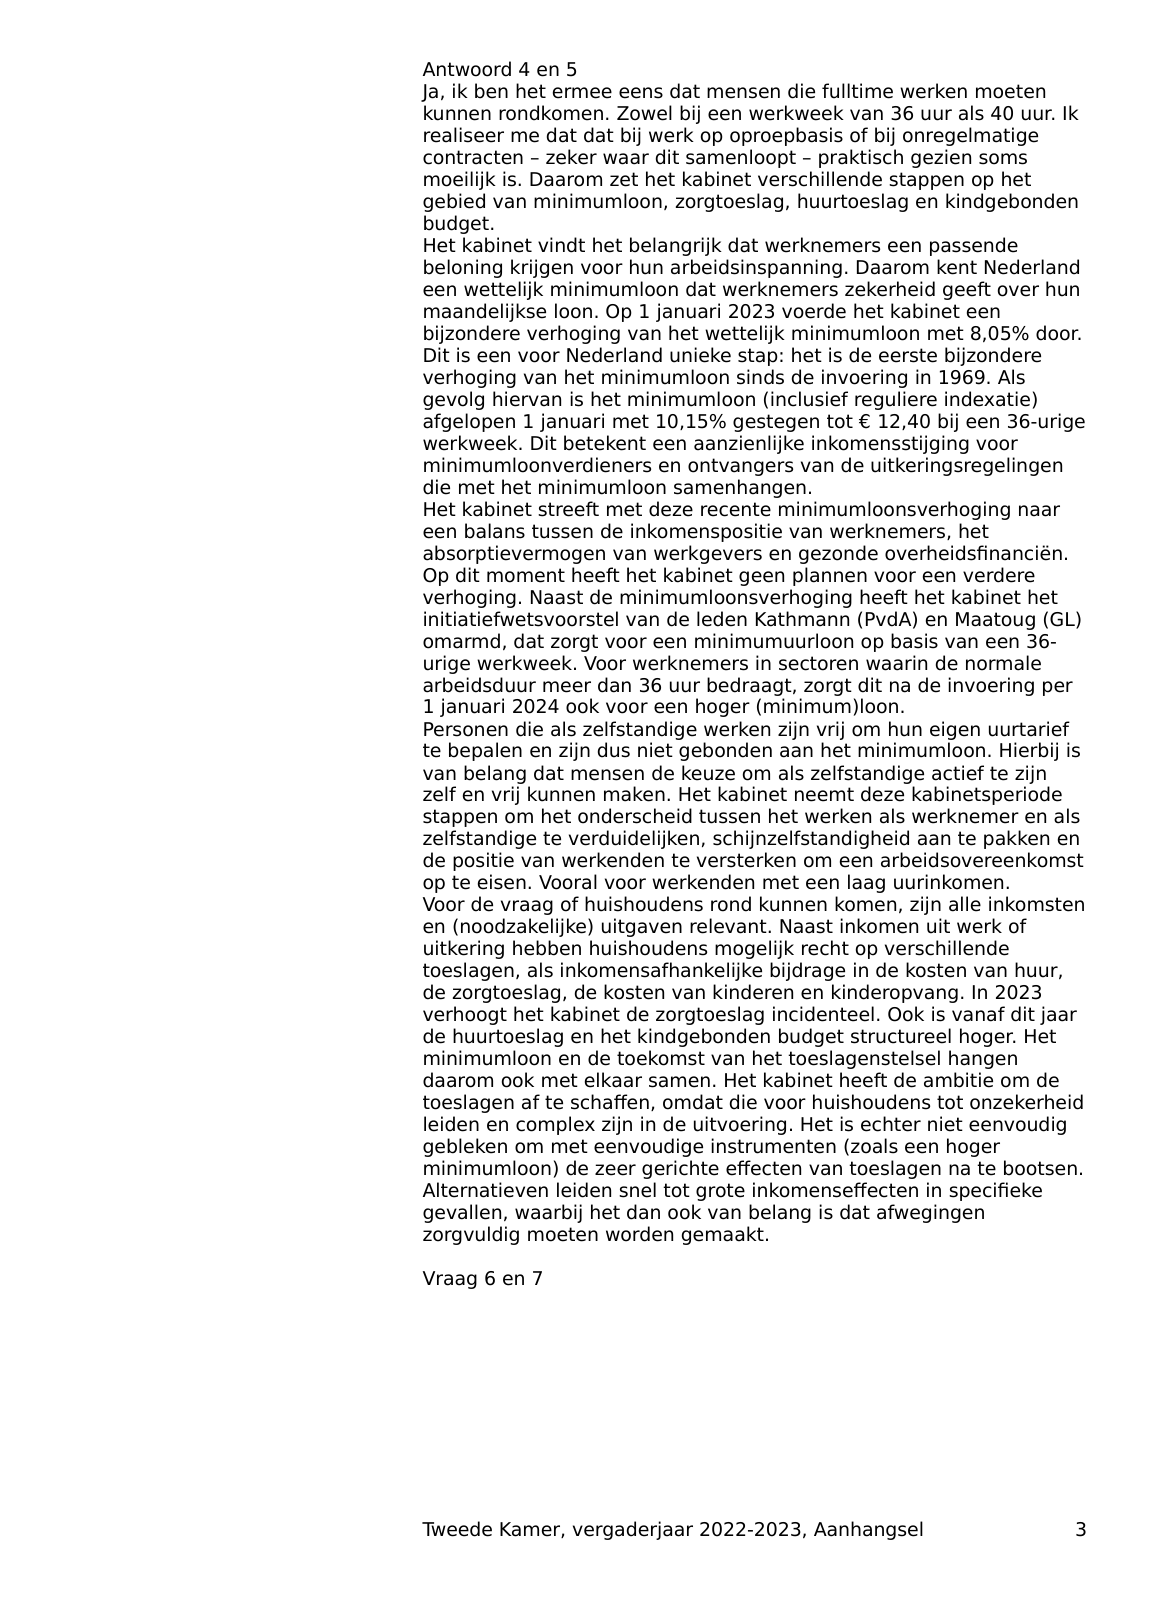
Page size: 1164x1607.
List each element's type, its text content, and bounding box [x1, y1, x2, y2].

text Voor de vraag of huishoudens rond kunnen komen, zijn alle inkomsten en (noodzakelijke) uitgaven relevant. Naast inkomen uit werk of uitkering hebben huishoudens mogelijk recht op verschillende toeslagen, als inkomensafhankelijke bijdrage in de kosten van huur, de zorgtoeslag, de kosten van kinderen en kinderopvang. In 2023 verhoogt het kabinet de zorgtoeslag incidenteel. Ook is vanaf dit jaar de huurtoeslag en het kindgebonden budget structureel hoger. Het minimumloon en de toekomst van het toeslagenstelsel hangen daarom ook met elkaar samen. Het kabinet heeft de ambitie om de toeslagen af te schaffen, omdat die voor huishoudens tot onzekerheid leiden en complex zijn in de uitvoering. Het is echter niet eenvoudig gebleken om met eenvoudige instrumenten (zoals een hoger minimumloon) de zeer gerichte effecten van toeslagen na te bootsen. Alternatieven leiden snel tot grote inkomenseffecten in specifieke gevallen, waarbij het dan ook van belang is dat afwegingen zorgvuldig moeten worden gemaakt. [422, 894, 1087, 1246]
text Het kabinet streeft met deze recente minimumloonsverhoging naar een balans tussen de inkomenspositie van werknemers, het absorptievermogen van werkgevers en gezonde overheidsfinanciën. Op dit moment heeft het kabinet geen plannen voor een verdere verhoging. Naast de minimumloonsverhoging heeft het kabinet het initiatiefwetsvoorstel van de leden Kathmann (PvdA) en Maatoug (GL) omarmd, dat zorgt voor een minimumuurloon op basis van een 36-urige werkweek. Voor werknemers in sectoren waarin de normale arbeidsduur meer dan 36 uur bedraagt, zorgt dit na de invoering per 1 januari 2024 ook voor een hoger (minimum)loon. [422, 499, 1087, 718]
text Ja, ik ben het ermee eens dat mensen die fulltime werken moeten kunnen rondkomen. Zowel bij een werkweek van 36 uur als 40 uur. Ik realiseer me dat dat bij werk op oproepbasis of bij onregelmatige contracten – zeker waar dit samenloopt – praktisch gezien soms moeilijk is. Daarom zet het kabinet verschillende stappen op het gebied van minimumloon, zorgtoeslag, huurtoeslag en kindgebonden budget. [422, 81, 1087, 235]
text Personen die als zelfstandige werken zijn vrij om hun eigen uurtarief te bepalen en zijn dus niet gebonden aan het minimumloon. Hierbij is van belang dat mensen de keuze om als zelfstandige actief te zijn zelf en vrij kunnen maken. Het kabinet neemt deze kabinetsperiode stappen om het onderscheid tussen het werken als werknemer en als zelfstandige te verduidelijken, schijnzelfstandigheid aan te pakken en de positie van werkenden te versterken om een arbeidsovereenkomst op te eisen. Vooral voor werkenden met een laag uurinkomen. [422, 718, 1087, 894]
text Het kabinet vindt het belangrijk dat werknemers een passende beloning krijgen voor hun arbeidsinspanning. Daarom kent Nederland een wettelijk minimumloon dat werknemers zekerheid geeft over hun maandelijkse loon. Op 1 januari 2023 voerde het kabinet een bijzondere verhoging van het wettelijk minimumloon met 8,05% door. Dit is een voor Nederland unieke stap: het is de eerste bijzondere verhoging van het minimumloon sinds de invoering in 1969. Als gevolg hiervan is het minimumloon (inclusief reguliere indexatie) afgelopen 1 januari met 10,15% gestegen tot € 12,40 bij een 36-urige werkweek. Dit betekent een aanzienlijke inkomensstijging voor minimumloonverdieners en ontvangers van de uitkeringsregelingen die met het minimumloon samenhangen. [422, 235, 1087, 499]
text Vraag 6 en 7 [422, 1268, 1087, 1290]
text Antwoord 4 en 5 [422, 59, 1087, 81]
